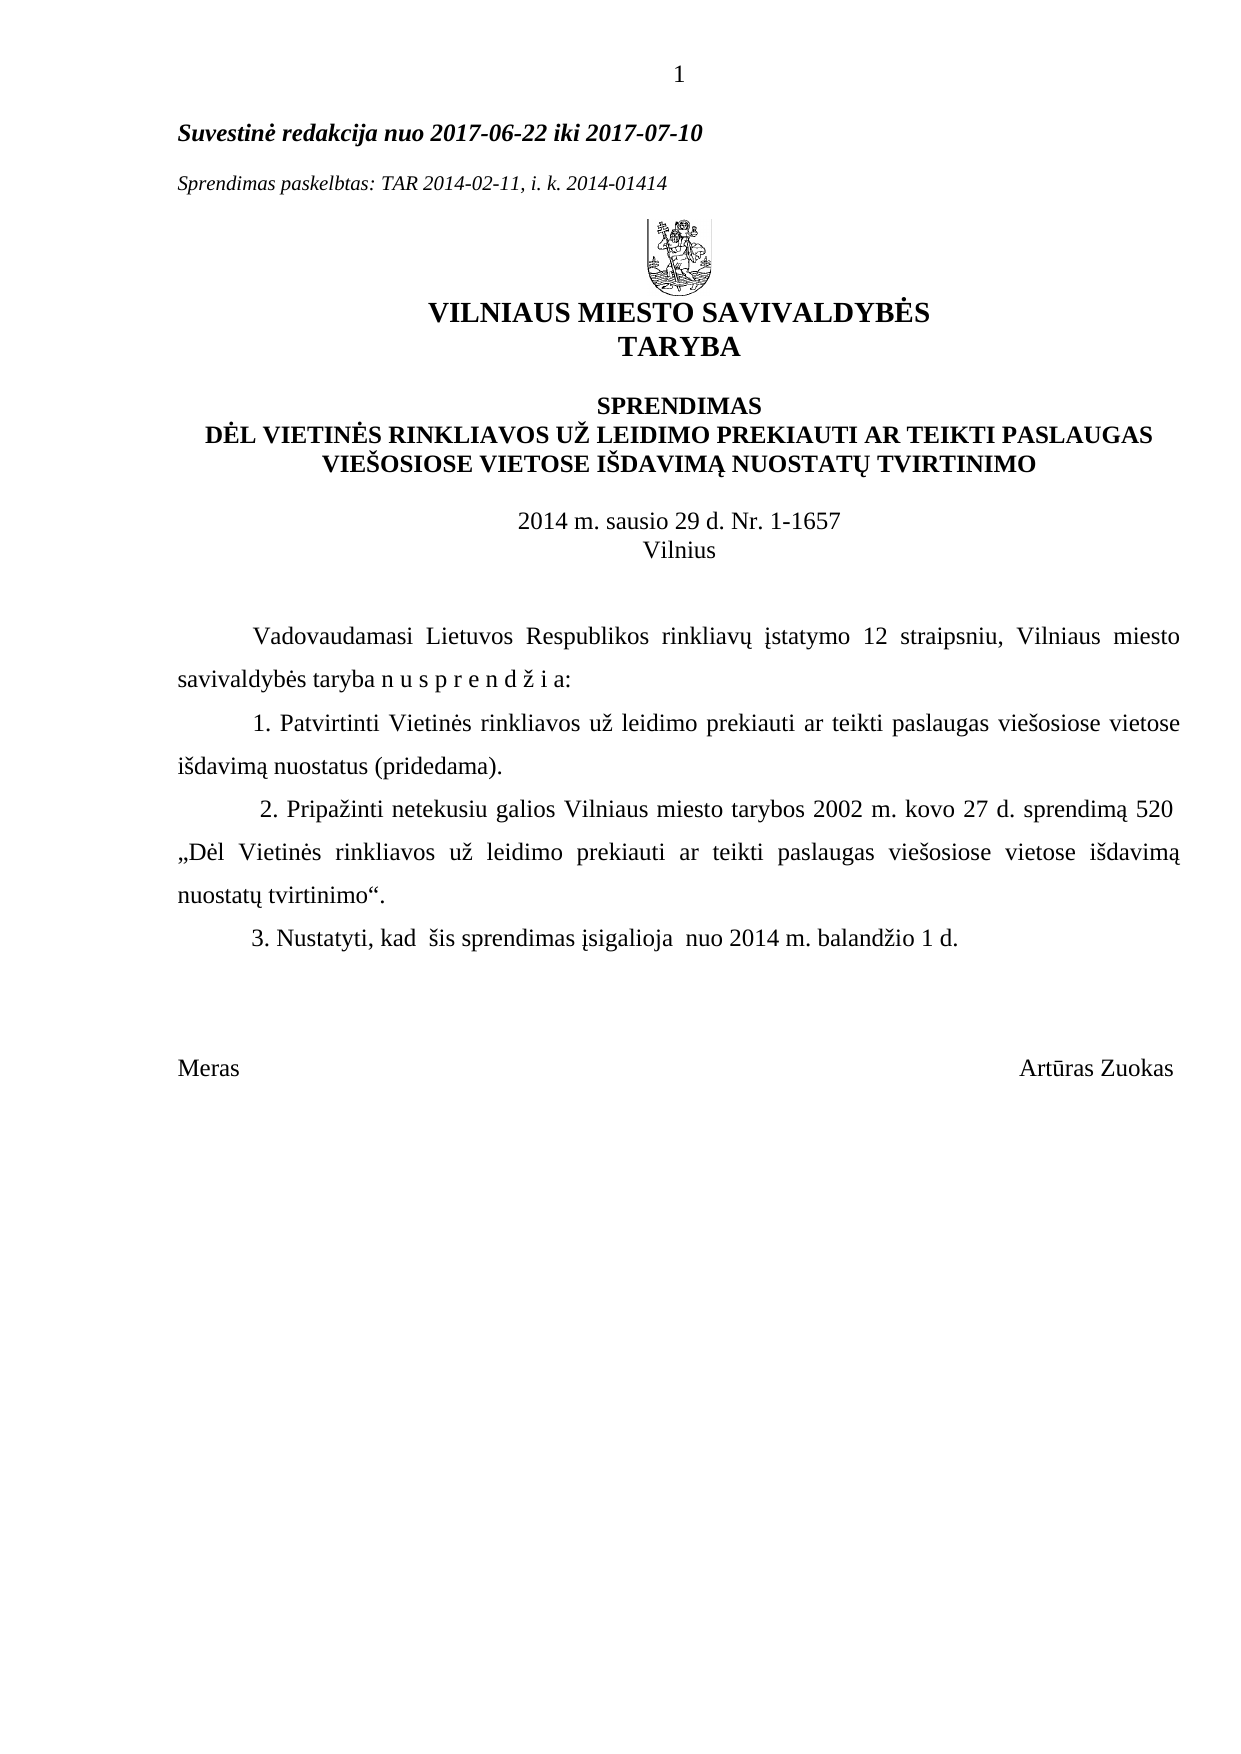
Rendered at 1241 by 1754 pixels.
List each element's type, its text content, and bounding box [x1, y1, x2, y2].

text SPRENDIMAS [177, 391, 1181, 420]
text VILNIAUS MIESTO SAVIVALDYBĖS [177, 296, 1181, 329]
text 2. Pripažinti netekusiu galios Vilniaus miesto tarybos 2002 m. kovo 27 d. sprendimą 520 „Dėl Vietinės rinkliavos už leidimo prekiauti ar teikti paslaugas viešosiose vietose išdavimą nuostatų tvirtinimo“. [177, 794, 1181, 909]
text Vadovaudamasi Lietuvos Respublikos rinkliavų įstatymo 12 straipsniu, Vilniaus miesto savivaldybės taryba n u s p r e n d ž i a: [177, 621, 1181, 693]
text 2014 m. sausio 29 d. Nr. 1-1657 [177, 506, 1181, 535]
text Sprendimas paskelbtas: TAR 2014-02-11, i. k. 2014-01414 [177, 171, 1181, 195]
text Vilnius [177, 535, 1181, 564]
text 3. Nustatyti, kad šis sprendimas įsigalioja nuo 2014 m. balandžio 1 d. [177, 923, 1181, 952]
text DĖL VIETINĖS RINKLIAVOS UŽ LEIDIMO PREKIAUTI AR TEIKTI PASLAUGAS VIEŠOSIOSE VIETOSE IŠDAVIMĄ NUOSTATŲ TVIRTINIMO [177, 420, 1181, 478]
text Meras Artūras Zuokas [177, 1053, 1181, 1081]
text 1. Patvirtinti Vietinės rinkliavos už leidimo prekiauti ar teikti paslaugas viešosiose vietose išdavimą nuostatus (pridedama). [177, 708, 1181, 779]
text TARYBA [177, 329, 1181, 363]
text Suvestinė redakcija nuo 2017-06-22 iki 2017-07-10 [177, 118, 1181, 147]
